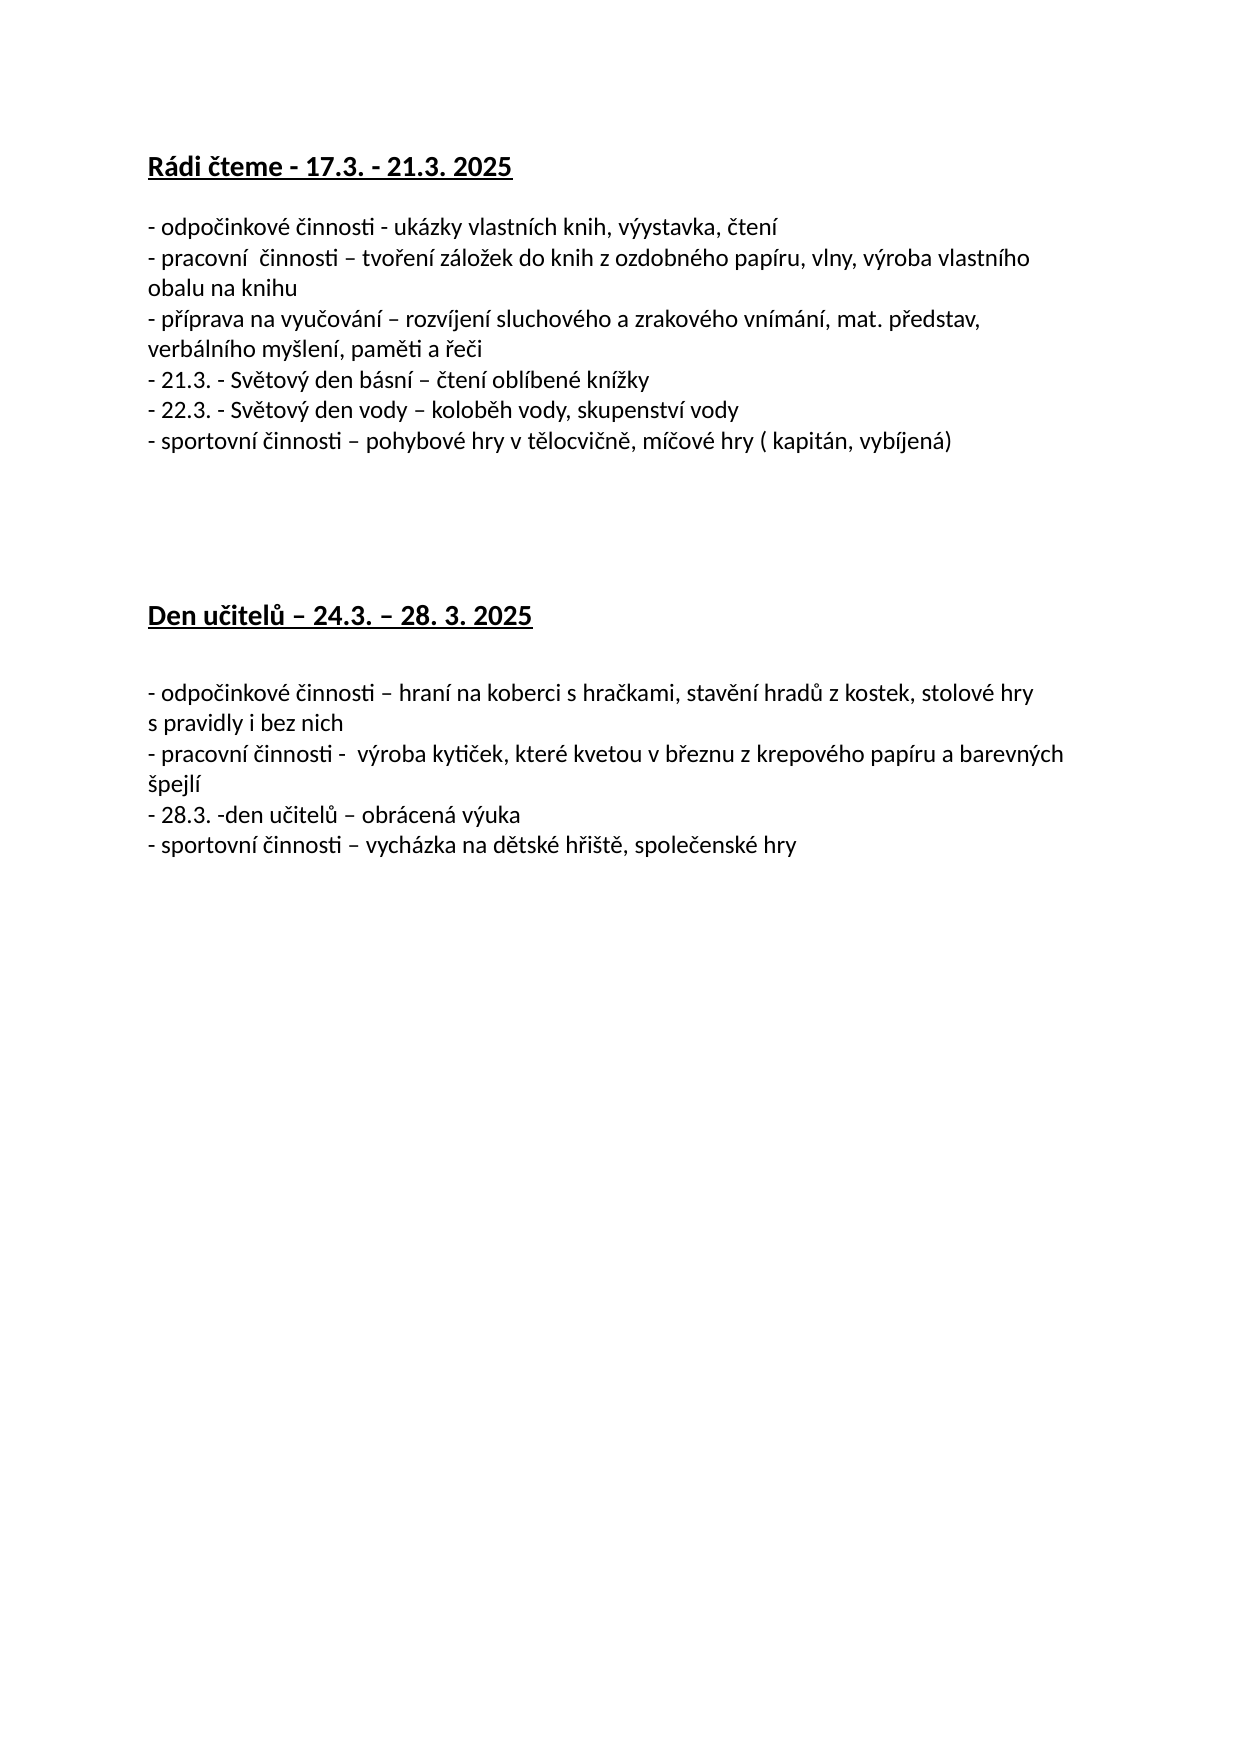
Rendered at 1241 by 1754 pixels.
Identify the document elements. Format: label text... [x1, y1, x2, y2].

text - pracovní činnosti – tvoření záložek do knih z ozdobného papíru, vlny, výroba vlastního obalu na knihu [148, 242, 1093, 303]
text - 22.3. - Světový den vody – koloběh vody, skupenství vody [148, 394, 1093, 425]
text - odpočinkové činnosti - ukázky vlastních knih, výystavka, čtení [148, 211, 1093, 242]
text - pracovní činnosti - výroba kytiček, které kvetou v březnu z krepového papíru a barevných špejlí [148, 738, 1093, 799]
text Rádi čteme - 17.3. - 21.3. 2025 [148, 148, 1093, 183]
text - příprava na vyučování – rozvíjení sluchového a zrakového vnímání, mat. představ, verbálního myšlení, paměti a řeči [148, 303, 1093, 364]
text - sportovní činnosti – pohybové hry v tělocvičně, míčové hry ( kapitán, vybíjená) [148, 425, 1093, 455]
text - sportovní činnosti – vycházka na dětské hřiště, společenské hry [148, 829, 1093, 860]
text Den učitelů – 24.3. – 28. 3. 2025 [148, 597, 1093, 632]
text - odpočinkové činnosti – hraní na koberci s hračkami, stavění hradů z kostek, stolové hry s pravidly i bez nich [148, 677, 1093, 738]
text - 28.3. -den učitelů – obrácená výuka [148, 799, 1093, 829]
text - 21.3. - Světový den básní – čtení oblíbené knížky [148, 364, 1093, 394]
